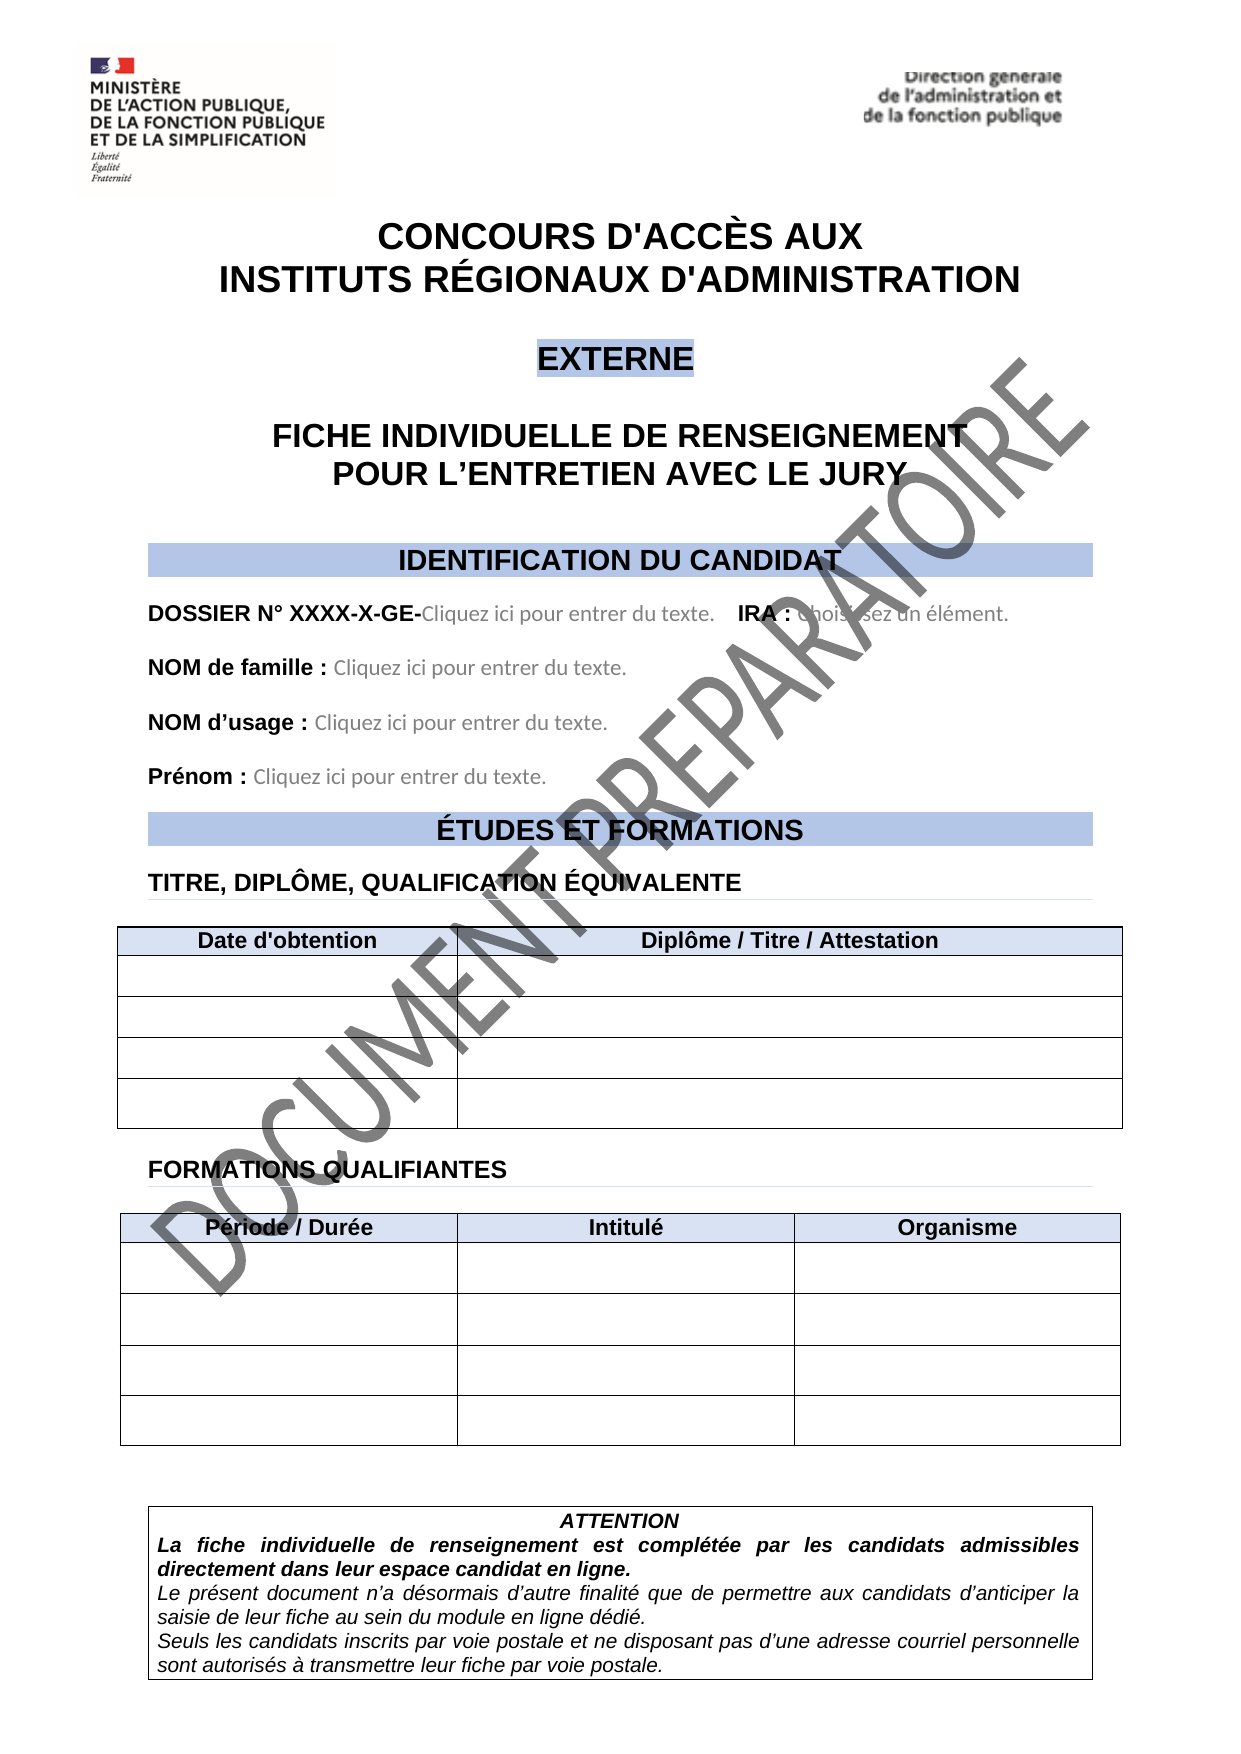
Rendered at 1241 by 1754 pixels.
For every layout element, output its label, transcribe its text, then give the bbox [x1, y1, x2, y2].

text [807, 653, 1093, 682]
table_cell [795, 1243, 1120, 1293]
table_header Diplôme / Titre / Attestation [529, 928, 1122, 955]
text FORMATIONS QUALIFIANTES [286, 1168, 319, 1186]
table_header Période / Durée [238, 1214, 457, 1242]
text IDENTIFICATION DU CANDIDAT [148, 543, 898, 577]
text FICHE INDIVIDUELLE DE RENSEIGNEMENT POUR L’ENTRETIEN AVEC LE JURY [148, 416, 1009, 492]
text [730, 708, 774, 736]
text NOM de famille : Cliquez ici pour entrer du texte. [148, 653, 742, 682]
table_cell [118, 956, 439, 996]
table_header Période / Durée [166, 1214, 229, 1242]
table_header [476, 928, 533, 947]
table_cell [491, 956, 1122, 996]
table_cell [458, 1346, 794, 1395]
table_cell [226, 1243, 457, 1293]
table_cell [426, 956, 457, 989]
text DOSSIER N° XXXX-X-GE-Cliquez ici pour entrer du texte. IRA : Choisissez un élément. [148, 599, 777, 627]
table_cell [118, 1079, 334, 1127]
text FORMATIONS QUALIFIANTES [222, 1160, 278, 1186]
table_cell [419, 997, 457, 1035]
text ÉTUDES ET FORMATIONS [645, 812, 1093, 846]
text ÉTUDES ET FORMATIONS [148, 812, 579, 846]
table_cell [409, 1003, 443, 1037]
table_cell [795, 1346, 1120, 1395]
text INSTITUTS RÉGIONAUX D'ADMINISTRATION [148, 257, 1093, 300]
table_header [475, 940, 522, 955]
table_cell [384, 1038, 419, 1053]
text FORMATIONS QUALIFIANTES [290, 1155, 337, 1173]
text NOM d’usage : Cliquez ici pour entrer du texte. [148, 708, 667, 736]
text [881, 543, 1093, 577]
text Prénom : Cliquez ici pour entrer du texte. [148, 762, 613, 790]
text [997, 416, 1093, 492]
table_cell [458, 1079, 1122, 1127]
table_cell [458, 997, 1122, 1037]
table_cell [795, 1396, 1120, 1444]
table_header Organisme [795, 1214, 1120, 1242]
text [641, 762, 689, 790]
text [657, 708, 712, 736]
table_cell [182, 1243, 235, 1281]
text TITRE, DIPLÔME, QUALIFICATION ÉQUIVALENTE [526, 868, 1093, 899]
text FORMATIONS QUALIFIANTES [148, 1155, 218, 1186]
text ÉTUDES ET FORMATIONS [613, 812, 660, 846]
table_header Période / Durée [246, 1214, 285, 1224]
text ÉTUDES ET FORMATIONS [573, 812, 609, 846]
table_cell [795, 1294, 1120, 1345]
table_cell [121, 1346, 457, 1395]
table_cell [303, 1079, 379, 1127]
table_header Période / Durée [121, 1214, 164, 1242]
table_header Intitulé [458, 1214, 794, 1242]
table_cell [368, 1038, 457, 1078]
picture [75, 42, 337, 197]
table_cell [458, 1015, 480, 1037]
table_header Période / Durée [220, 1214, 239, 1230]
table_cell [118, 997, 412, 1037]
table_cell [458, 1396, 794, 1444]
table_header Date d'obtention [118, 928, 457, 955]
table_cell [458, 1294, 794, 1345]
text [686, 762, 1093, 790]
table_cell [118, 1038, 388, 1078]
table_cell [121, 1243, 215, 1293]
table_cell [458, 956, 516, 996]
text CONCOURS D'ACCÈS AUX [148, 214, 1093, 257]
text DOSSIER N° XXXX-X-GE-Cliquez ici pour entrer du texte. IRA : Choisissez un élément. [859, 599, 1093, 627]
text [751, 653, 819, 682]
table_cell [458, 1038, 1122, 1078]
text EXTERNE [148, 339, 1093, 377]
table_cell [121, 1396, 457, 1444]
table_cell [121, 1294, 457, 1345]
table_cell [368, 1079, 457, 1127]
picture [863, 72, 1077, 136]
text FORMATIONS QUALIFIANTES [328, 1155, 1093, 1186]
table_cell [458, 1243, 794, 1293]
text TITRE, DIPLÔME, QUALIFICATION ÉQUIVALENTE [148, 868, 540, 899]
text [771, 708, 1093, 736]
